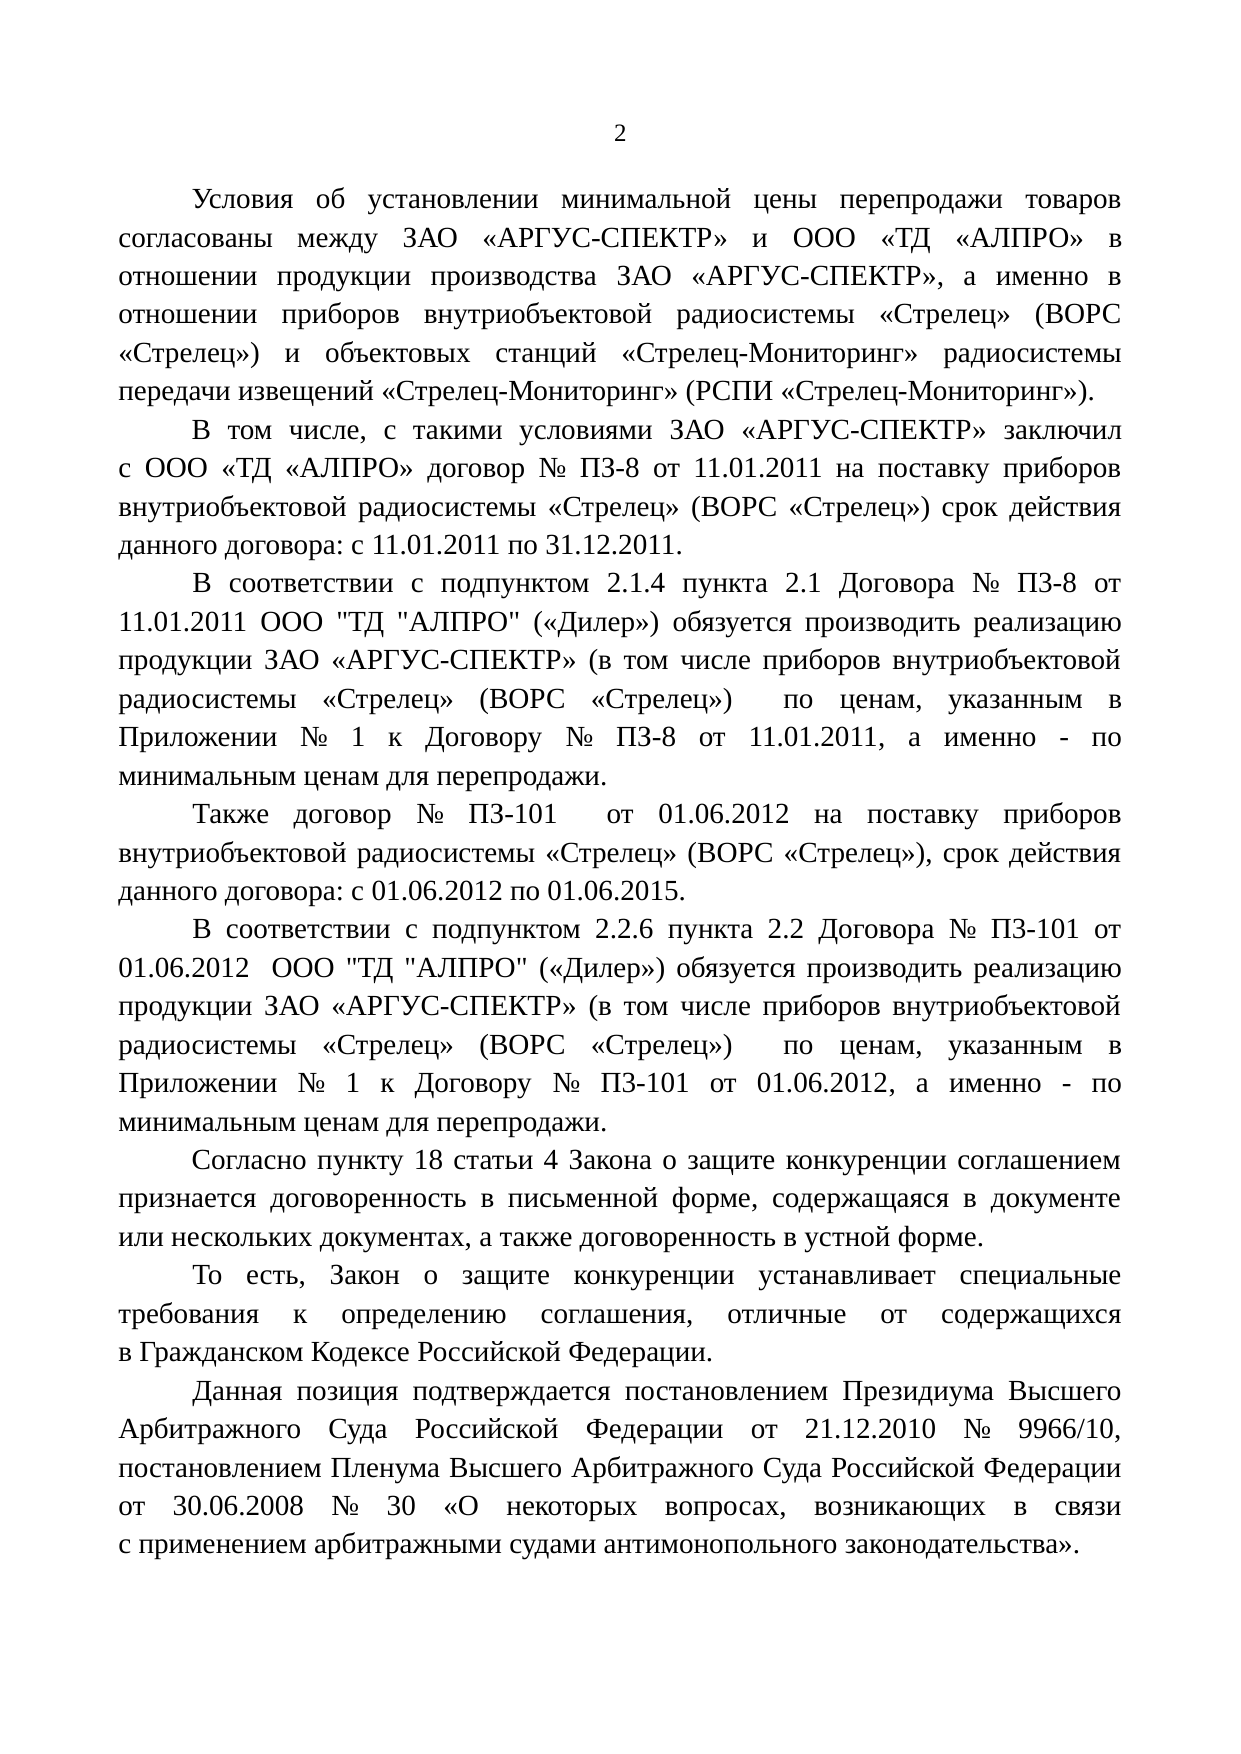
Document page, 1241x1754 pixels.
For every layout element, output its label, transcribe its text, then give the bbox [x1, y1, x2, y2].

text В соответствии с подпунктом 2.1.4 пункта 2.1 Договора № П3-8 от 11.01.2011 ООО "ТД "АЛПРО" («Дилер») обязуется производить реализацию продукции ЗАО «АРГУС-СПЕКТР» (в том числе приборов внутриобъектовой радиосистемы «Стрелец» (ВОРС «Стрелец») по ценам, указанным в Приложении № 1 к Договору № ПЗ-8 от 11.01.2011, а именно - по минимальным ценам для перепродажи. [118, 561, 1122, 791]
text Данная позиция подтверждается постановлением Президиума Высшего Арбитражного Суда Российской Федерации от 21.12.2010 № 9966/10, постановлением Пленума Высшего Арбитражного Суда Российской Федерации от 30.06.2008 № 30 «О некоторых вопросах, возникающих в связи с применением арбитражными судами антимонопольного законодательства». [118, 1368, 1122, 1560]
text В том числе, с такими условиями ЗАО «АРГУС-СПЕКТР» заключил с ООО «ТД «АЛПРО» договор № ПЗ-8 от 11.01.2011 на поставку приборов внутриобъектовой радиосистемы «Стрелец» (ВОРС «Стрелец») срок действия данного договора: с 11.01.2011 по 31.12.2011. [118, 407, 1122, 561]
text Согласно пункту 18 статьи 4 Закона о защите конкуренции соглашением признается договоренность в письменной форме, содержащаяся в документе или нескольких документах, а также договоренность в устной форме. [118, 1137, 1122, 1253]
text Условия об установлении минимальной цены перепродажи товаров согласованы между ЗАО «АРГУС-СПЕКТР» и ООО «ТД «АЛПРО» в отношении продукции производства ЗАО «АРГУС-СПЕКТР», а именно в отношении приборов внутриобъектовой радиосистемы «Стрелец» (ВОРС «Стрелец») и объектовых станций «Стрелец-Мониторинг» радиосистемы передачи извещений «Стрелец-Мониторинг» (РСПИ «Стрелец-Мониторинг»). [118, 176, 1122, 407]
text В соответствии с подпунктом 2.2.6 пункта 2.2 Договора № П3-101 от 01.06.2012 ООО "ТД "АЛПРО" («Дилер») обязуется производить реализацию продукции ЗАО «АРГУС-СПЕКТР» (в том числе приборов внутриобъектовой радиосистемы «Стрелец» (ВОРС «Стрелец») по ценам, указанным в Приложении № 1 к Договору № П3-101 от 01.06.2012, а именно - по минимальным ценам для перепродажи. [118, 907, 1122, 1137]
text То есть, Закон о защите конкуренции устанавливает специальные требования к определению соглашения, отличные от содержащихся в Гражданском Кодексе Российской Федерации. [118, 1253, 1122, 1368]
text Также договор № ПЗ-101 от 01.06.2012 на поставку приборов внутриобъектовой радиосистемы «Стрелец» (ВОРС «Стрелец»), срок действия данного договора: с 01.06.2012 по 01.06.2015. [118, 791, 1122, 907]
